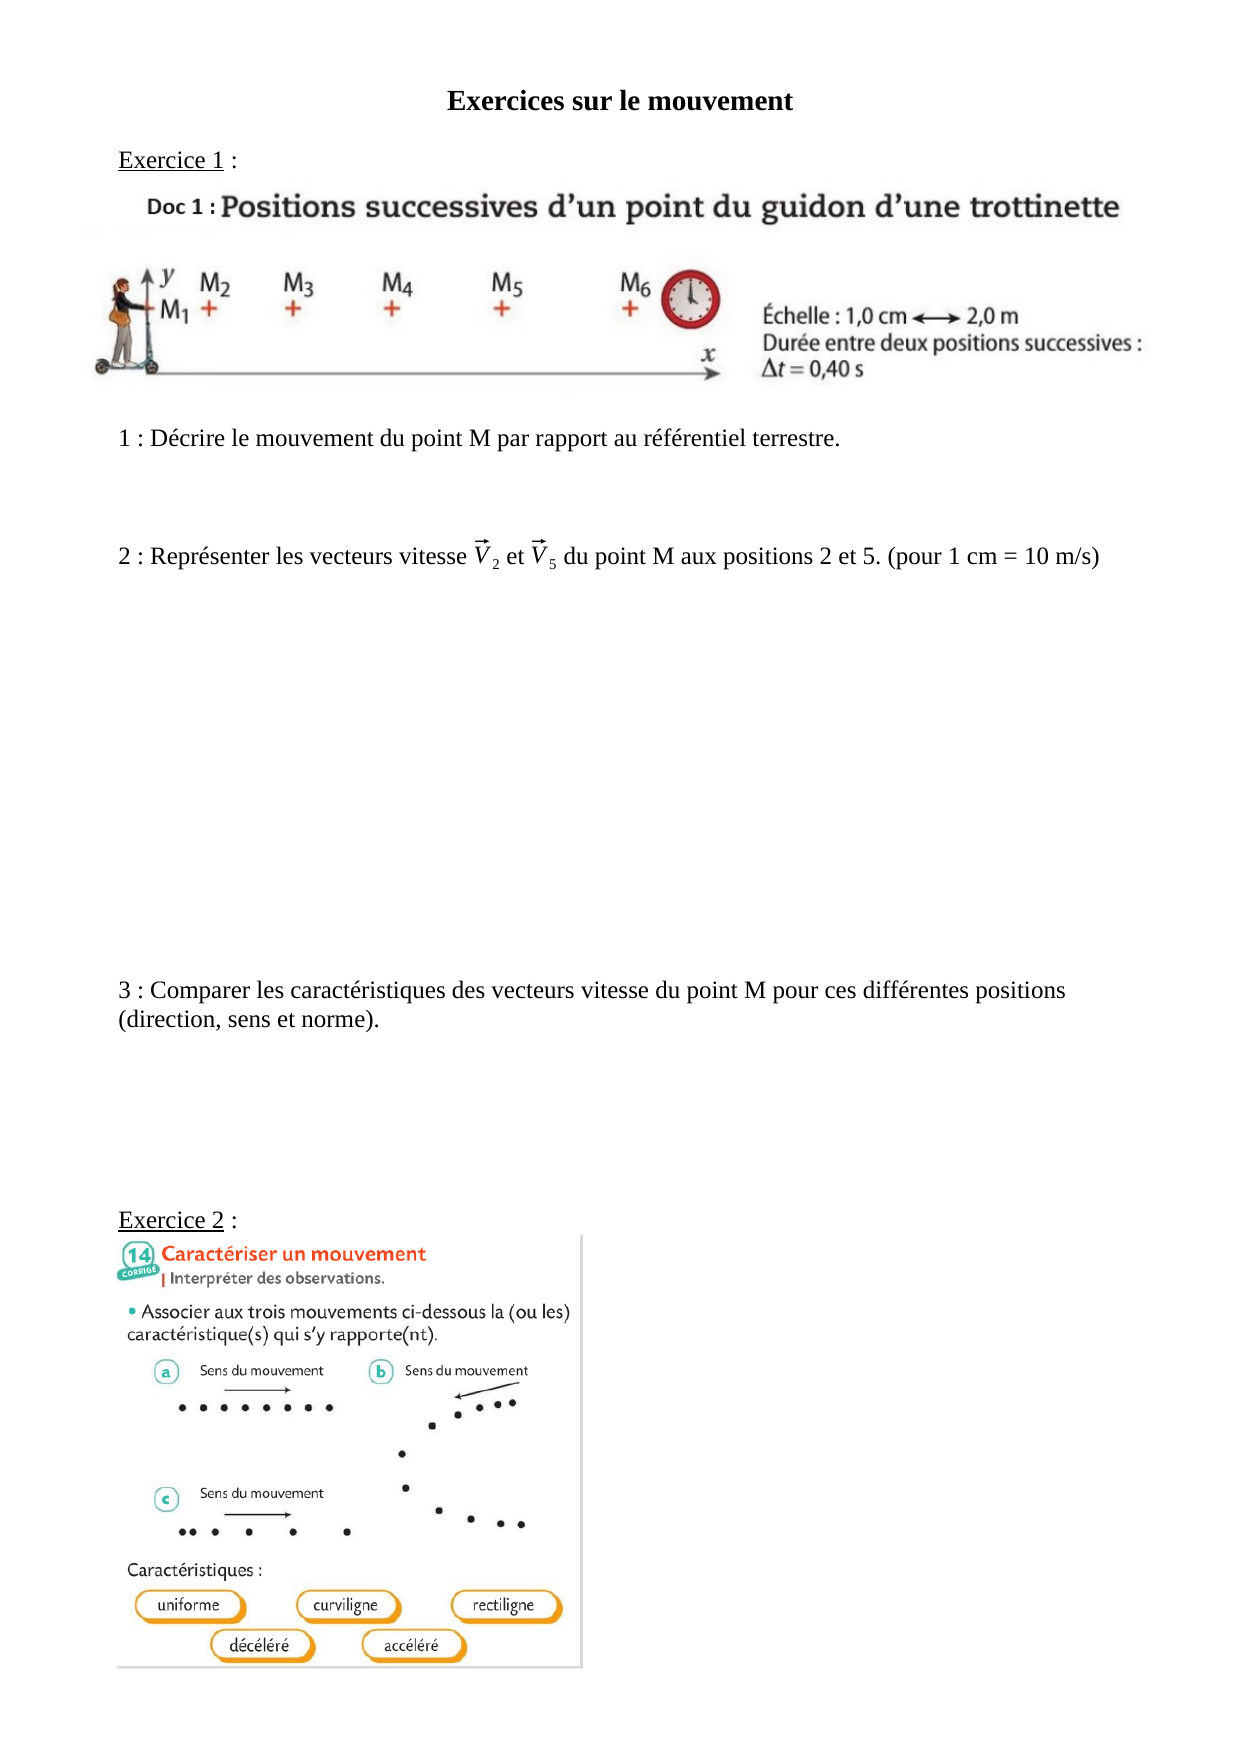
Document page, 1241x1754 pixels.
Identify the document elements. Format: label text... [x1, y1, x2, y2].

text 1 : Décrire le mouvement du point M par rapport au référentiel terrestre. [118, 423, 1122, 452]
picture [81, 173, 1155, 395]
text Exercice 2 : [118, 1205, 1122, 1234]
text 2 : Représenter les vecteurs vitesse et du point M aux positions 2 et 5. (pour 1 cm = 10 m/s) [118, 538, 1122, 573]
text Exercice 1 : [118, 145, 1122, 173]
text 3 : Comparer les caractéristiques des vecteurs vitesse du point M pour ces différentes positions (direction, sens et norme). [118, 975, 1122, 1033]
picture [116, 1235, 584, 1669]
text Exercices sur le mouvement [118, 83, 1122, 116]
